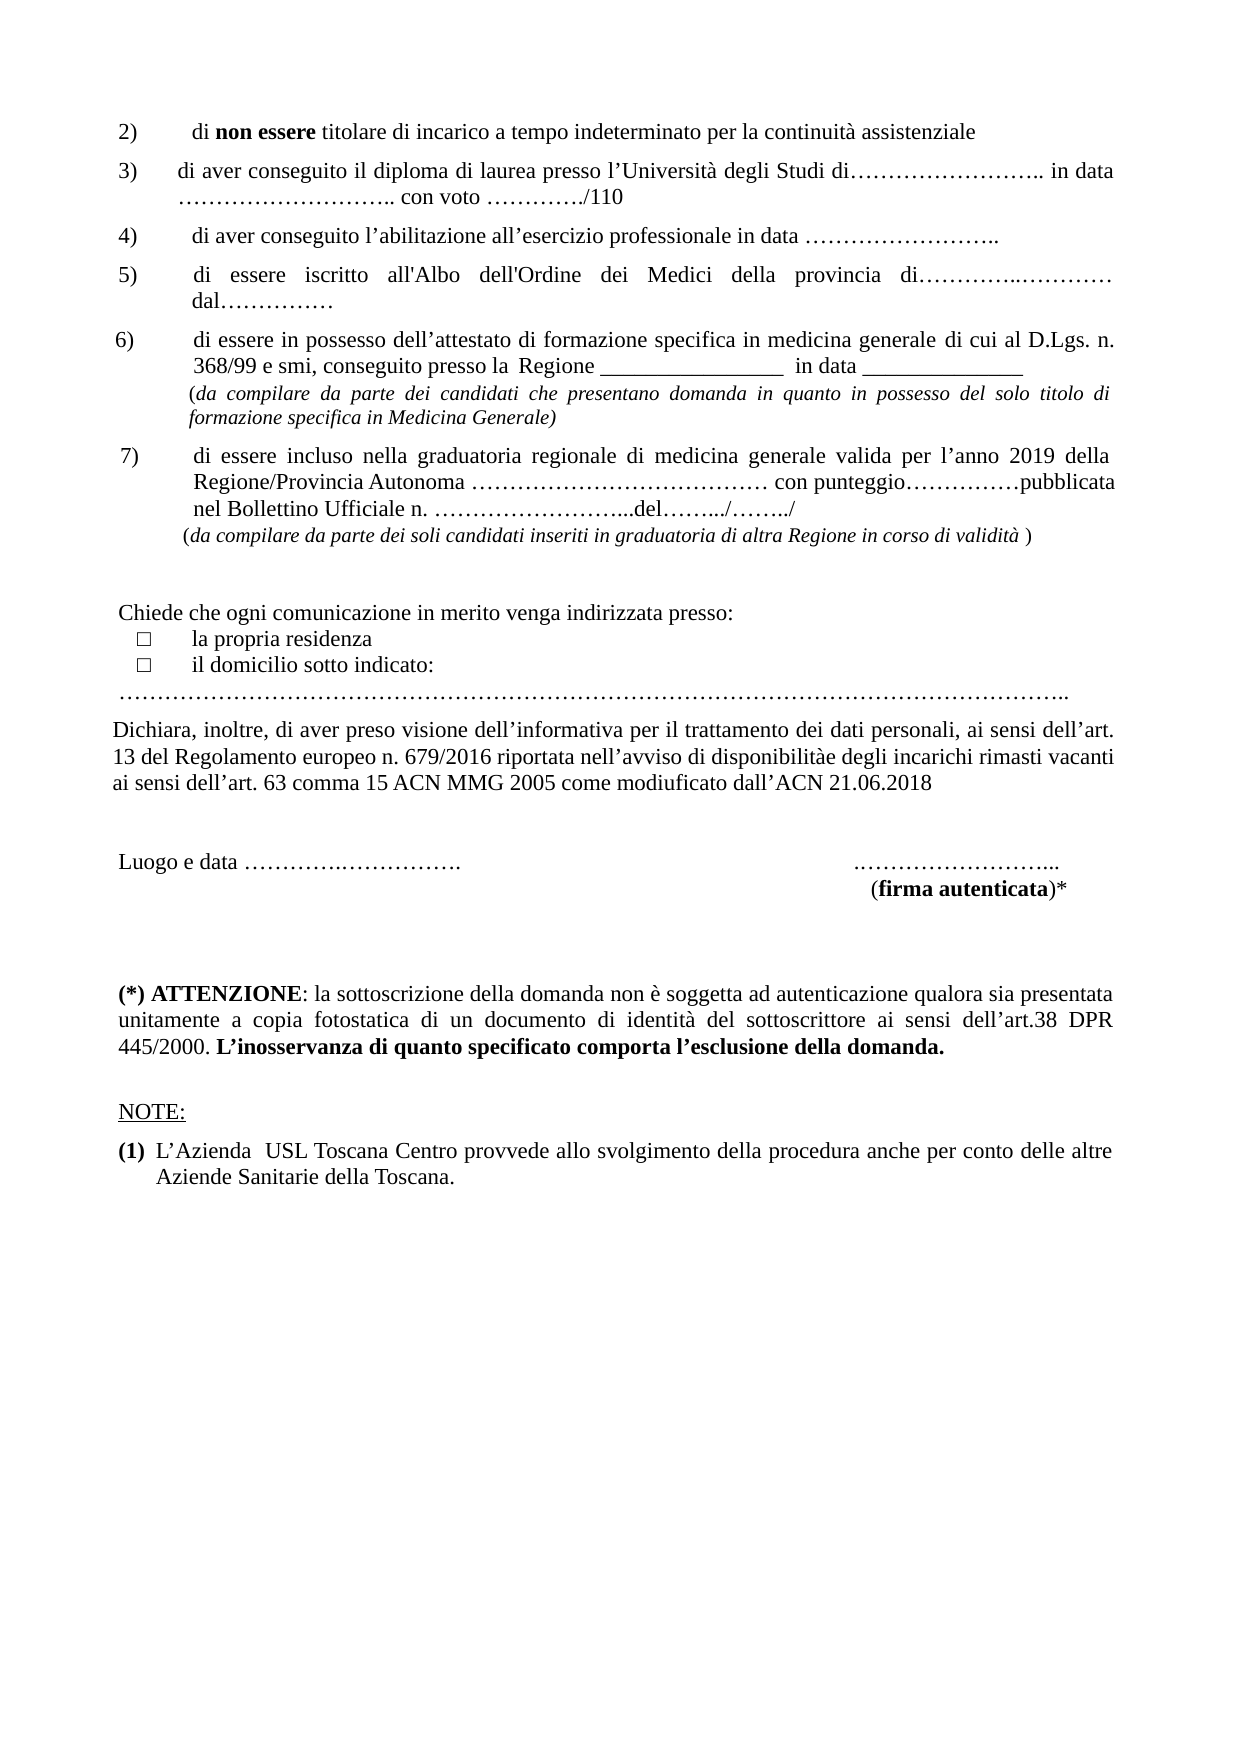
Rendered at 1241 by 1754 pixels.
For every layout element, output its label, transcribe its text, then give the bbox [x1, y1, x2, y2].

list (da compilare da parte dei soli candidati inseriti in graduatoria di altra Regione in corso di validità ) [120, 521, 1122, 547]
text NOTE: [118, 1098, 1114, 1124]
text Chiede che ogni comunicazione in merito venga indirizzata presso: [118, 599, 1114, 625]
text Luogo e data ………….……………. .……………………... (firma autenticata)* [118, 848, 1114, 901]
list di essere incluso nella graduatoria regionale di medicina generale valida per l’anno 2019 della Regione/Provincia Autonoma ………………………………… con punteggio……………pubblicata nel Bollettino Ufficiale n. ……………………...del…….../……../ [120, 442, 1122, 521]
list di essere iscritto all'Albo dell'Ordine dei Medici della provincia di…………..………… dal…………… [118, 261, 1114, 314]
text 2) di non essere titolare di incarico a tempo indeterminato per la continuità assistenziale [118, 118, 1114, 144]
list di essere in possesso dell’attestato di formazione specifica in medicina generale di cui al D.Lgs. n. 368/99 e smi, conseguito presso la Regione ________________ in data ______________ [115, 326, 1122, 379]
text (*) ATTENZIONE: la sottoscrizione della domanda non è soggetta ad autenticazione qualora sia presentata unitamente a copia fotostatica di un documento di identità del sottoscrittore ai sensi dell’art.38 DPR 445/2000. L’inosservanza di quanto specificato comporta l’esclusione della domanda. [118, 980, 1114, 1059]
text Dichiara, inoltre, di aver preso visione dell’informativa per il trattamento dei dati personali, ai sensi dell’art. 13 del Regolamento europeo n. 679/2016 riportata nell’avviso di disponibilitàe degli incarichi rimasti vacanti ai sensi dell’art. 63 comma 15 ACN MMG 2005 come modiuficato dall’ACN 21.06.2018 [112, 717, 1116, 796]
list L’Azienda USL Toscana Centro provvede allo svolgimento della procedura anche per conto delle altre Aziende Sanitarie della Toscana. [118, 1137, 1114, 1189]
text (da compilare da parte dei candidati che presentano domanda in quanto in possesso del solo titolo di formazione specifica in Medicina Generale) [115, 379, 1122, 429]
text 3) di aver conseguito il diploma di laurea presso l’Università degli Studi di…………………….. in data ……………………….. con voto …………./110 [118, 157, 1114, 210]
text □ la propria residenza [118, 625, 1114, 651]
text □ il domicilio sotto indicato: [118, 651, 1114, 678]
text 4) di aver conseguito l’abilitazione all’esercizio professionale in data …………………….. [118, 222, 1114, 248]
text …………………………………………………………………………………………………………….. [118, 678, 1114, 704]
